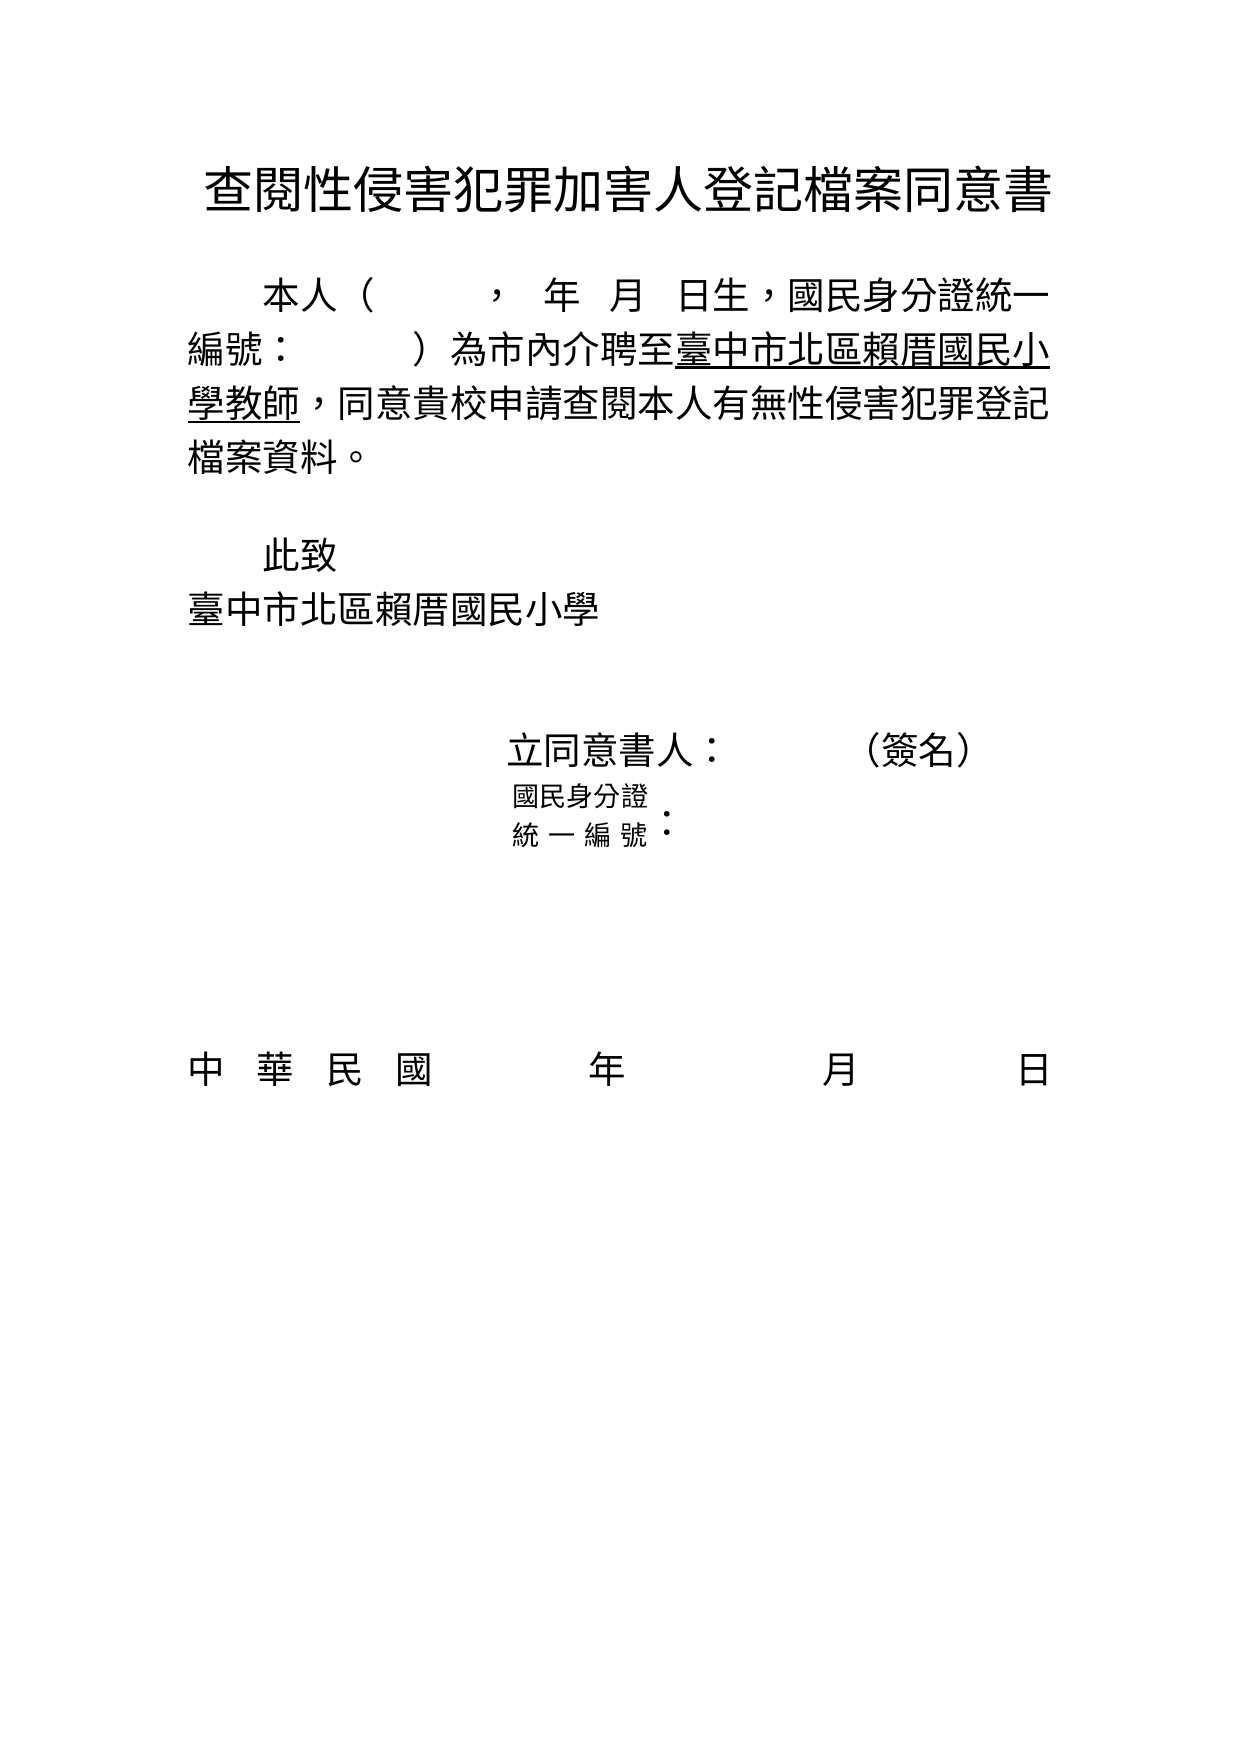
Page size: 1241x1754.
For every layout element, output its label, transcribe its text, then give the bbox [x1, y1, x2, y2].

text 立同意書人： （簽名） [187, 721, 1053, 775]
text 國民身分證統一編號： [187, 775, 1053, 853]
text 臺中市北區賴厝國民小學 [187, 580, 1053, 634]
text 此致 [187, 526, 1053, 580]
text 查閱性侵害犯罪加害人登記檔案同意書 [187, 150, 1069, 222]
text 本人（ ， 年 月 日生，國民身分證統一編號： ）為市內介聘至臺中市北區賴厝國民小學教師，同意貴校申請查閱本人有無性侵害犯罪登記檔案資料。 [187, 266, 1053, 483]
text 中華民國 年 月 日 [187, 1040, 1053, 1094]
